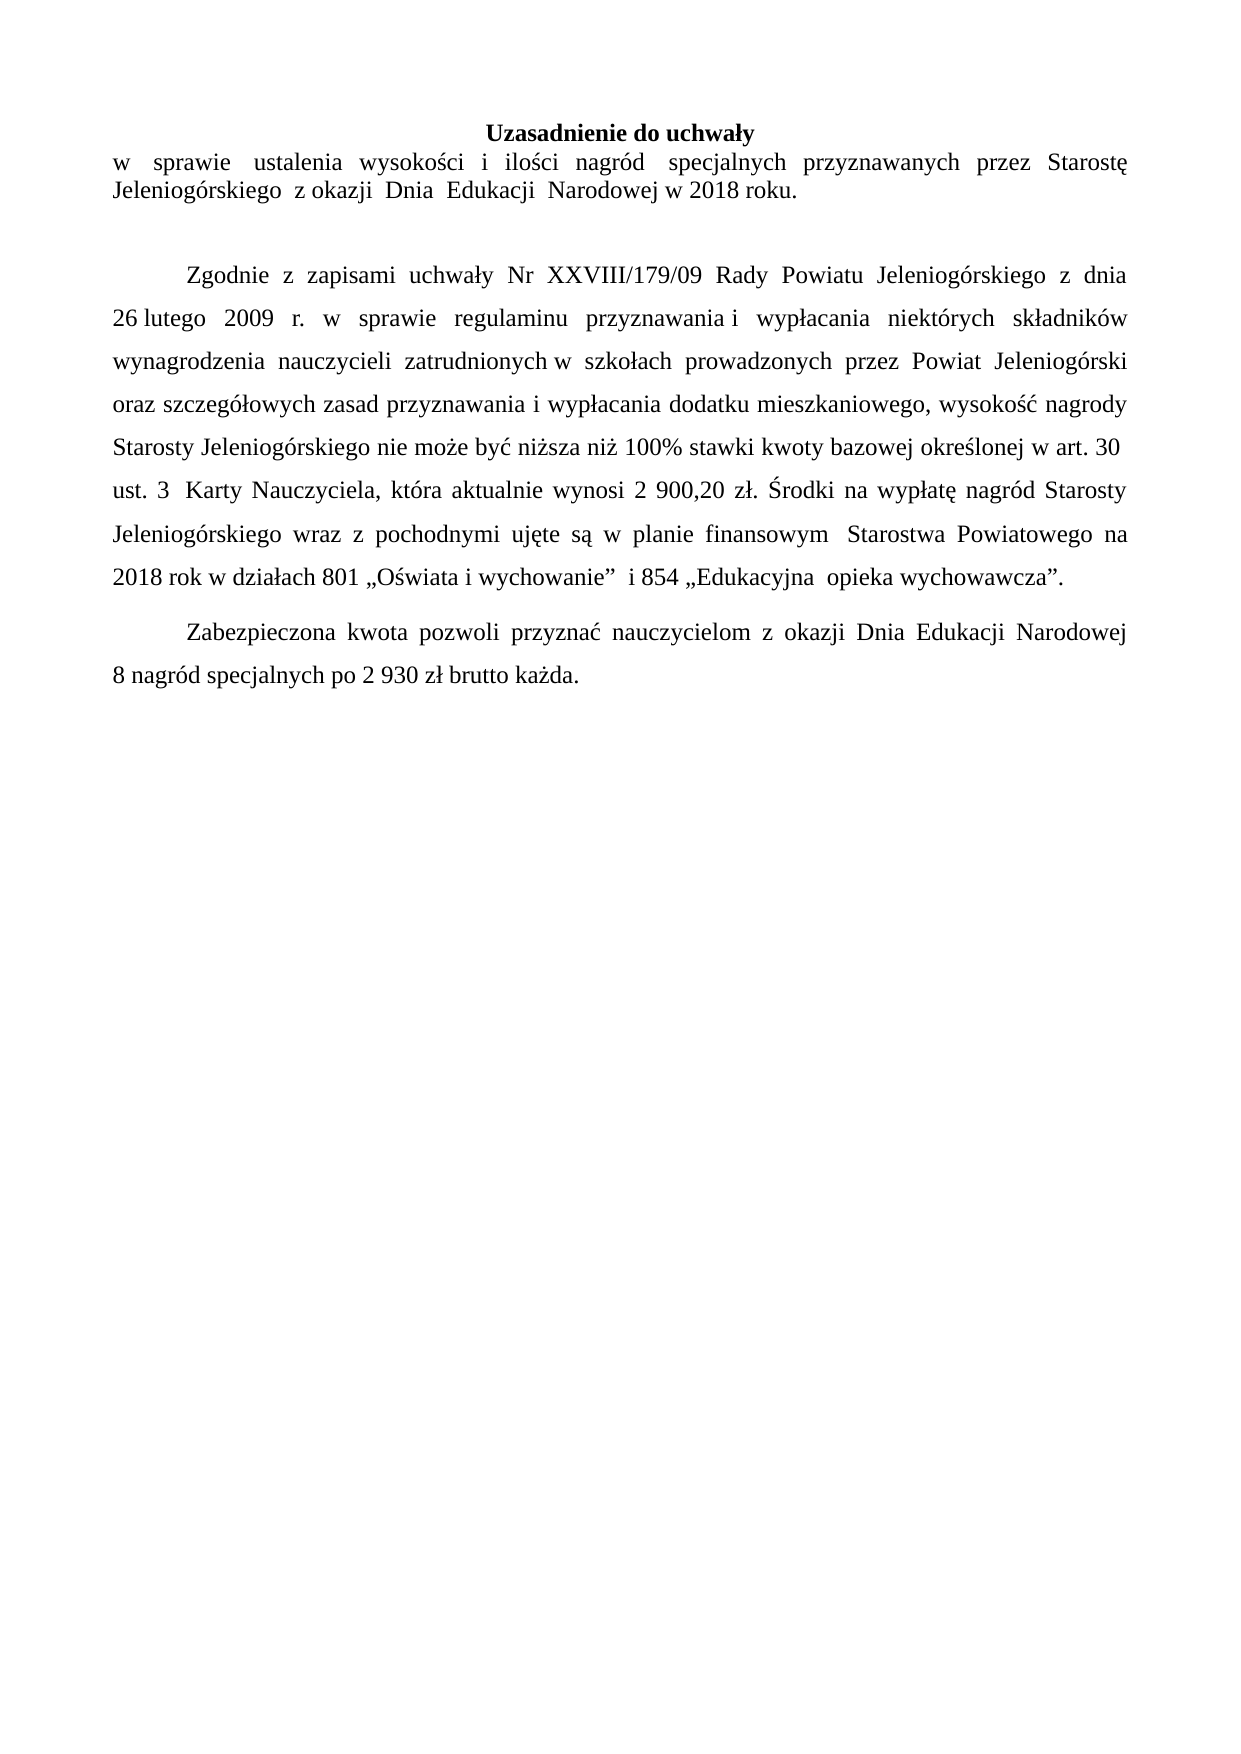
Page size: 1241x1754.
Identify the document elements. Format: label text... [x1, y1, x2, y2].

text Zgodnie z zapisami uchwały Nr XXVIII/179/09 Rady Powiatu Jeleniogórskiego z dnia 26 lutego 2009 r. w sprawie regulaminu przyznawania i wypłacania niektórych składników wynagrodzenia nauczycieli zatrudnionych w szkołach prowadzonych przez Powiat Jeleniogórski oraz szczegółowych zasad przyznawania i wypłacania dodatku mieszkaniowego, wysokość nagrody Starosty Jeleniogórskiego nie może być niższa niż 100% stawki kwoty bazowej określonej w art. 30 ust. 3 Karty Nauczyciela, która aktualnie wynosi 2 900,20 zł. Środki na wypłatę nagród Starosty Jeleniogórskiego wraz z pochodnymi ujęte są w planie finansowym Starostwa Powiatowego na 2018 rok w działach 801 „Oświata i wychowanie” i 854 „Edukacyjna opieka wychowawcza”. [112, 260, 1128, 591]
subtitle Uzasadnienie do uchwały [112, 118, 1128, 147]
text Zabezpieczona kwota pozwoli przyznać nauczycielom z okazji Dnia Edukacji Narodowej 8 nagród specjalnych po 2 930 zł brutto każda. [112, 617, 1128, 689]
text w sprawie ustalenia wysokości i ilości nagród specjalnych przyznawanych przez Starostę Jeleniogórskiego z okazji Dnia Edukacji Narodowej w 2018 roku. [112, 147, 1128, 204]
